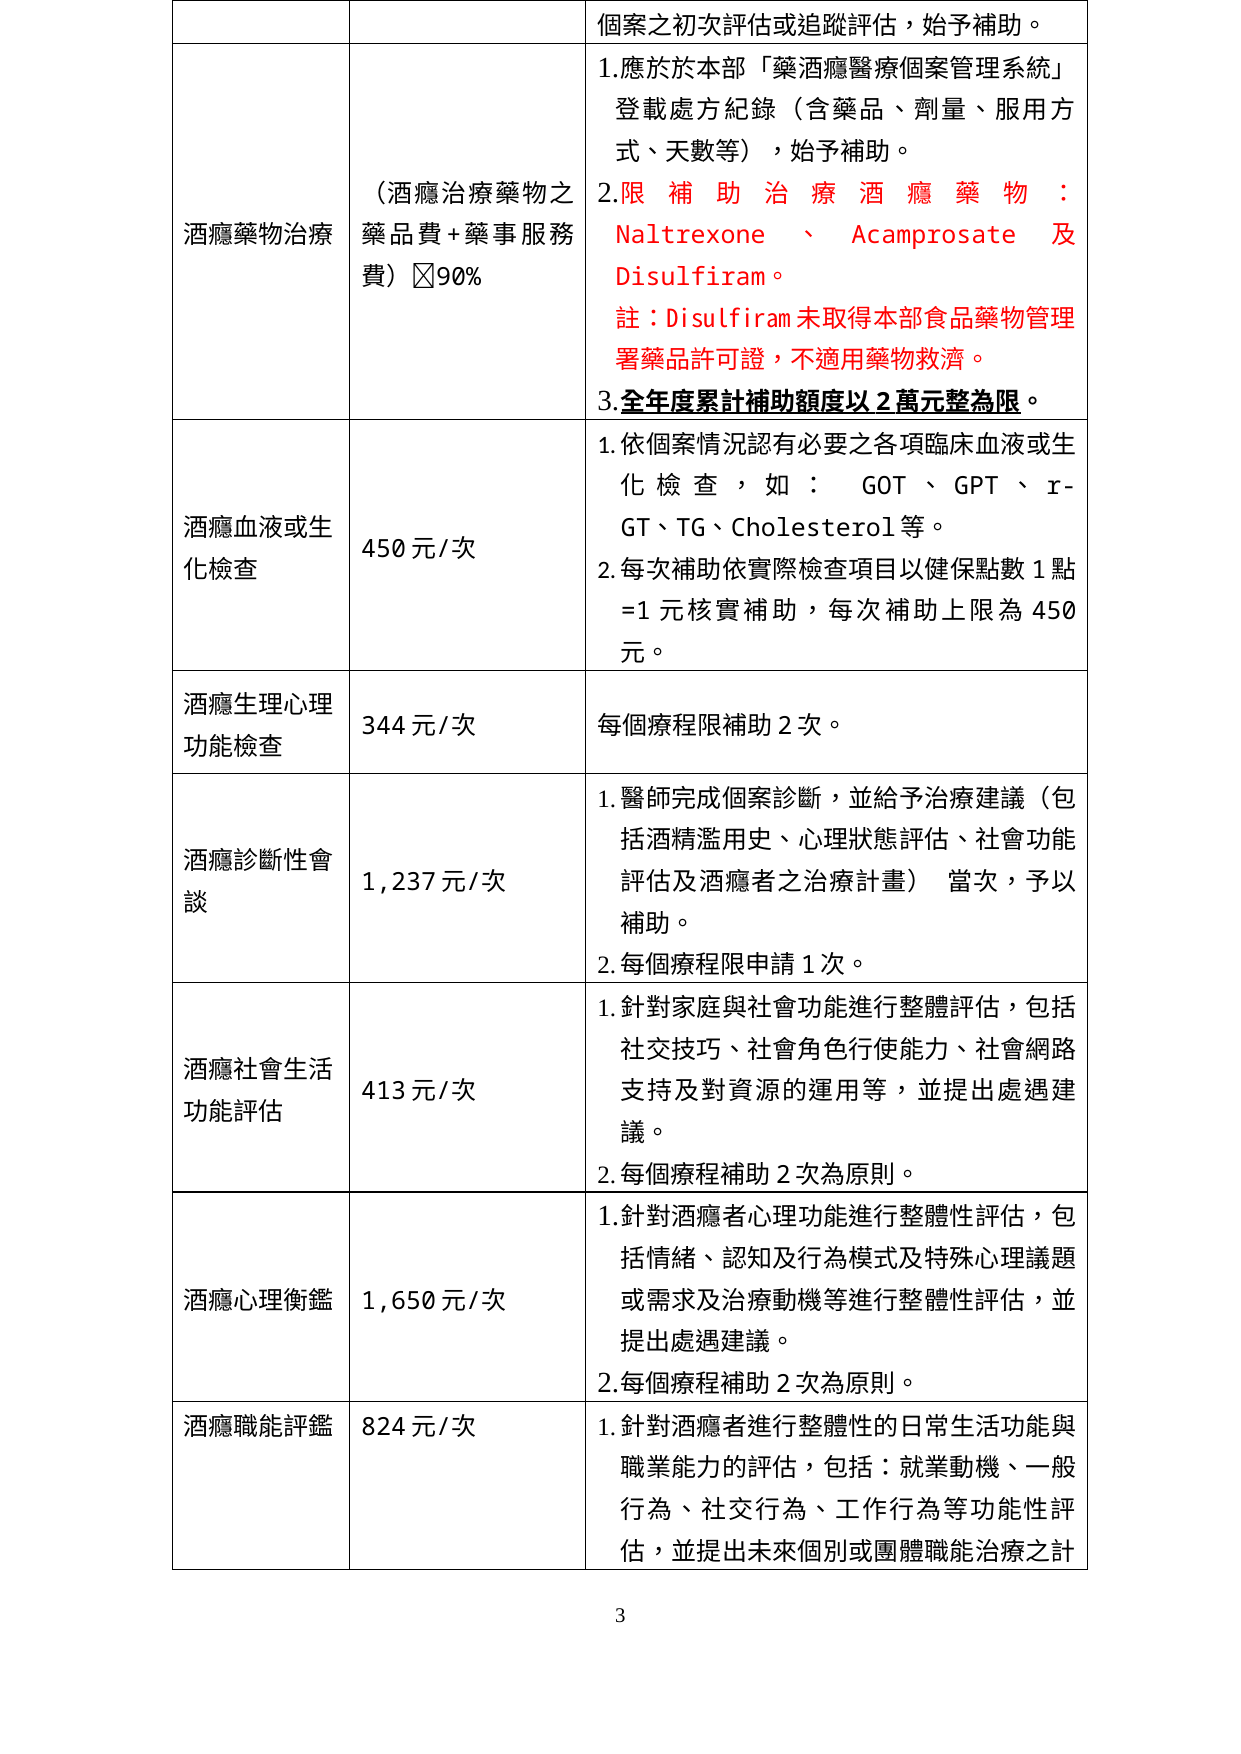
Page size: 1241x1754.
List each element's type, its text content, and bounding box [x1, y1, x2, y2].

table_cell 344元/次 [350, 671, 585, 773]
table_cell 個案之初次評估或追蹤評估，始予補助。 [586, 1, 1087, 43]
table_cell 824元/次 [350, 1402, 585, 1568]
table_cell 1,237元/次 [350, 774, 585, 982]
table_cell 醫師完成個案診斷，並給予治療建議（包括酒精濫用史、心理狀態評估、社會功能評估及酒癮者之治療計畫） 當次，予以補助。 每個療程限申請1次。 [586, 774, 1087, 982]
table_cell （酒癮治療藥物之藥品費+藥事服務費）90% [350, 44, 585, 419]
table_cell 針對家庭與社會功能進行整體評估，包括社交技巧、社會角色行使能力、社會網路支持及對資源的運用等，並提出處遇建議。 每個療程補助2次為原則。 [586, 983, 1087, 1191]
table_cell 針對酒癮者進行整體性的日常生活功能與職業能力的評估，包括：就業動機、一般行為、社交行為、工作行為等功能性評估，並提出未來個別或團體職能治療之計 [586, 1402, 1087, 1568]
table_cell 應於於本部「藥酒癮醫療個案管理系統」登載處方紀錄（含藥品、劑量、服用方式、天數等），始予補助。 限補助治療酒癮藥物：Naltrexone、Acamprosate及Disulfiram。 註：Disulfiram未取得本部食品藥物管理署藥品許可證，不適用藥物救濟。 全年度累計補助額度以2萬元整為限。 [586, 44, 1087, 419]
table_cell 450元/次 [350, 420, 585, 670]
table_cell 酒癮社會生活功能評估 [173, 983, 349, 1191]
table_cell 酒癮職能評鑑 [173, 1402, 349, 1568]
table_cell 酒癮生理心理功能檢查 [173, 671, 349, 773]
table_cell 酒癮血液或生化檢查 [173, 420, 349, 670]
table_cell 413元/次 [350, 983, 585, 1191]
table_cell 針對酒癮者心理功能進行整體性評估，包括情緒、認知及行為模式及特殊心理議題或需求及治療動機等進行整體性評估，並提出處遇建議。 每個療程補助2次為原則。 [586, 1193, 1087, 1401]
table_cell 每個療程限補助2次。 [586, 671, 1087, 773]
table_cell 酒癮藥物治療 [173, 44, 349, 419]
table_cell 酒癮心理衡鑑 [173, 1193, 349, 1401]
table_cell 酒癮診斷性會談 [173, 774, 349, 982]
table_cell 1,650元/次 [350, 1193, 585, 1401]
table_cell [173, 1, 349, 43]
table_cell 依個案情況認有必要之各項臨床血液或生化檢查，如： GOT、GPT、r-GT、TG、Cholesterol等。 每次補助依實際檢查項目以健保點數1點=1元核實補助，每次補助上限為450元。 [586, 420, 1087, 670]
table_cell [350, 1, 585, 43]
